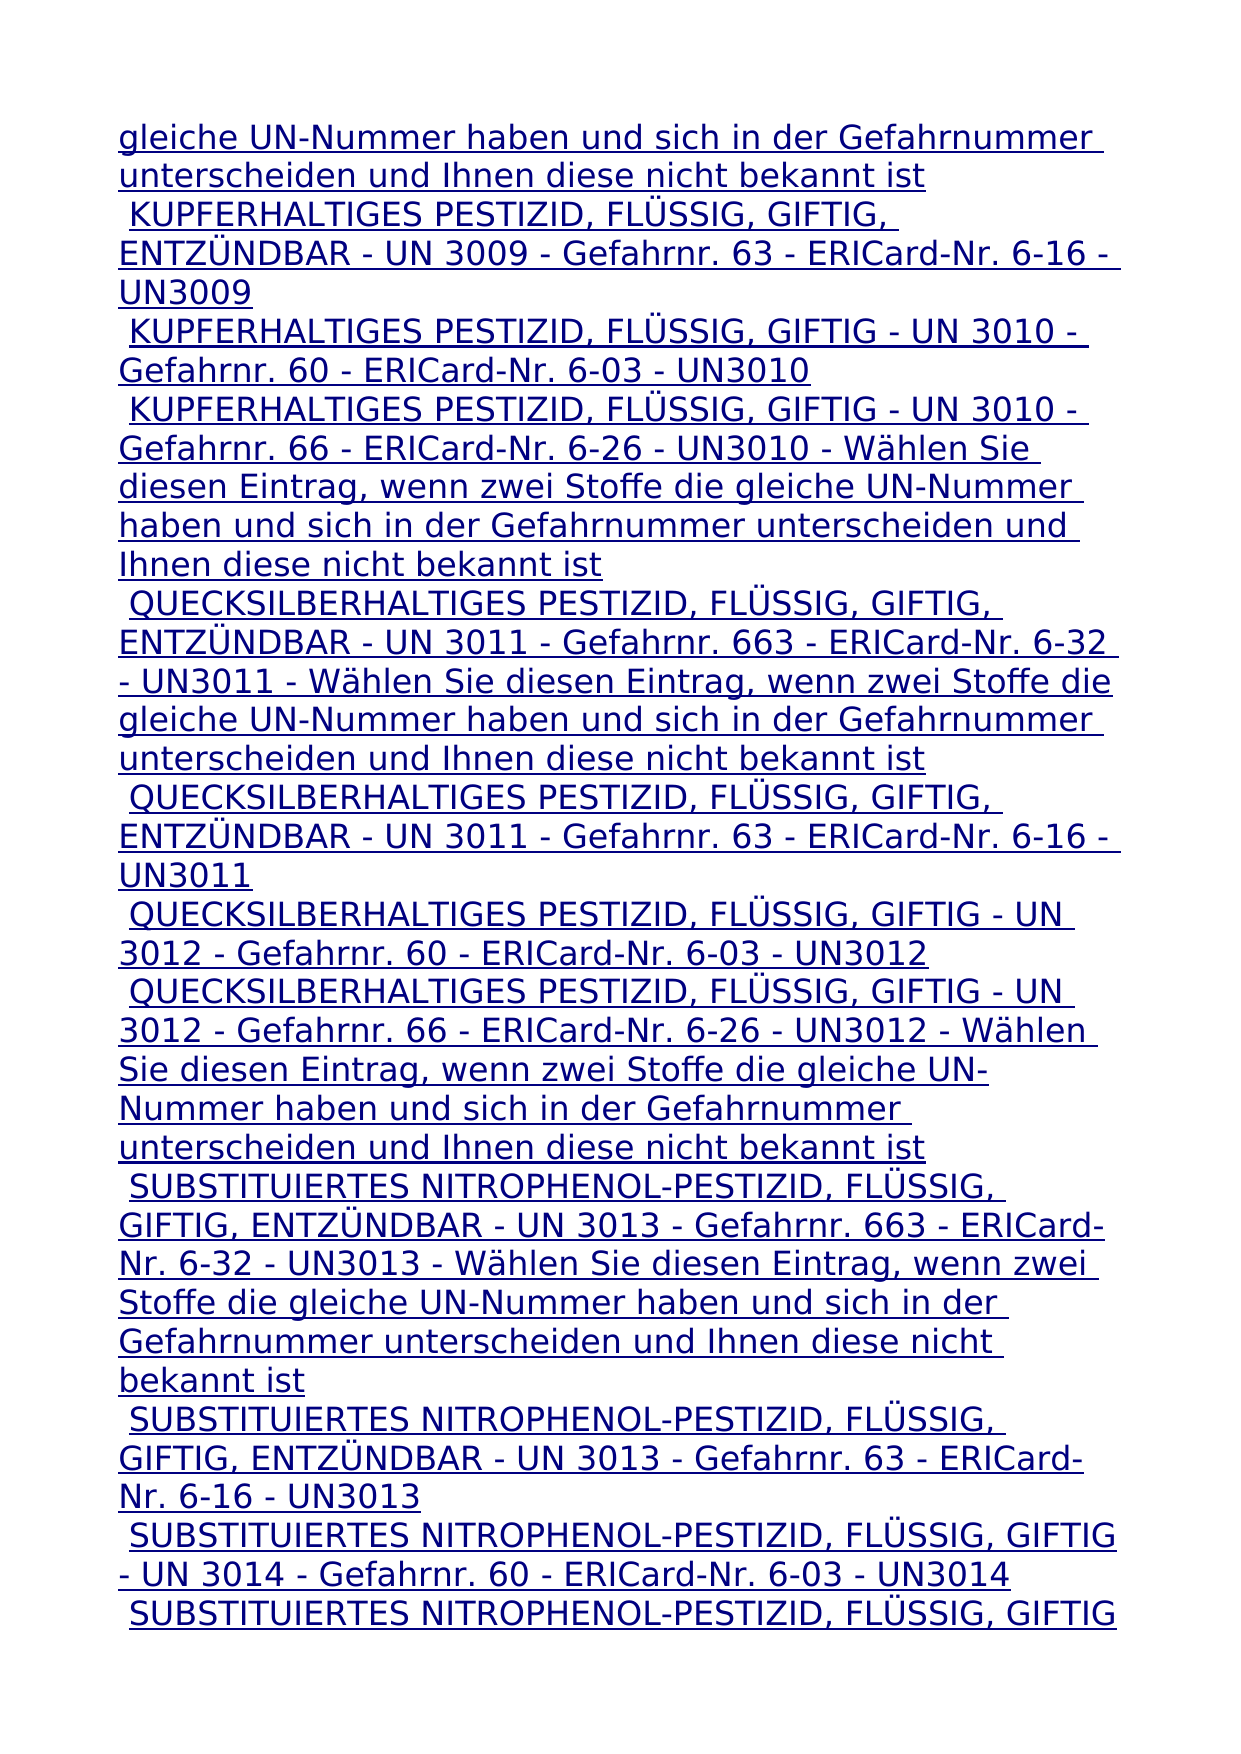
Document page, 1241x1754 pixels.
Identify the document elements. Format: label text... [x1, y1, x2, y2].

text gleiche UN-Nummer haben und sich in der Gefahrnummer unterscheiden und Ihnen diese nicht bekannt ist KUPFERHALTIGES PESTIZID, FLÜSSIG, GIFTIG, ENTZÜNDBAR - UN 3009 - Gefahrnr. 63 - ERICard-Nr. 6-16 - UN3009 KUPFERHALTIGES PESTIZID, FLÜSSIG, GIFTIG - UN 3010 - Gefahrnr. 60 - ERICard-Nr. 6-03 - UN3010 KUPFERHALTIGES PESTIZID, FLÜSSIG, GIFTIG - UN 3010 - Gefahrnr. 66 - ERICard-Nr. 6-26 - UN3010 - Wählen Sie diesen Eintrag, wenn zwei Stoffe die gleiche UN-Nummer haben und sich in der Gefahrnummer unterscheiden und Ihnen diese nicht bekannt ist QUECKSILBERHALTIGES PESTIZID, FLÜSSIG, GIFTIG, ENTZÜNDBAR - UN 3011 - Gefahrnr. 663 - ERICard-Nr. 6-32 - UN3011 - Wählen Sie diesen Eintrag, wenn zwei Stoffe die gleiche UN-Nummer haben und sich in der Gefahrnummer unterscheiden und Ihnen diese nicht bekannt ist QUECKSILBERHALTIGES PESTIZID, FLÜSSIG, GIFTIG, ENTZÜNDBAR - UN 3011 - Gefahrnr. 63 - ERICard-Nr. 6-16 - UN3011 QUECKSILBERHALTIGES PESTIZID, FLÜSSIG, GIFTIG - UN 3012 - Gefahrnr. 60 - ERICard-Nr. 6-03 - UN3012 QUECKSILBERHALTIGES PESTIZID, FLÜSSIG, GIFTIG - UN 3012 - Gefahrnr. 66 - ERICard-Nr. 6-26 - UN3012 - Wählen Sie diesen Eintrag, wenn zwei Stoffe die gleiche UN-Nummer haben und sich in der Gefahrnummer unterscheiden und Ihnen diese nicht bekannt ist SUBSTITUIERTES NITROPHENOL-PESTIZID, FLÜSSIG, GIFTIG, ENTZÜNDBAR - UN 3013 - Gefahrnr. 663 - ERICard-Nr. 6-32 - UN3013 - Wählen Sie diesen Eintrag, wenn zwei Stoffe die gleiche UN-Nummer haben und sich in der Gefahrnummer unterscheiden und Ihnen diese nicht bekannt ist SUBSTITUIERTES NITROPHENOL-PESTIZID, FLÜSSIG, GIFTIG, ENTZÜNDBAR - UN 3013 - Gefahrnr. 63 - ERICard-Nr. 6-16 - UN3013 SUBSTITUIERTES NITROPHENOL-PESTIZID, FLÜSSIG, GIFTIG - UN 3014 - Gefahrnr. 60 - ERICard-Nr. 6-03 - UN3014 SUBSTITUIERTES NITROPHENOL-PESTIZID, FLÜSSIG, GIFTIG [118, 118, 1122, 1633]
